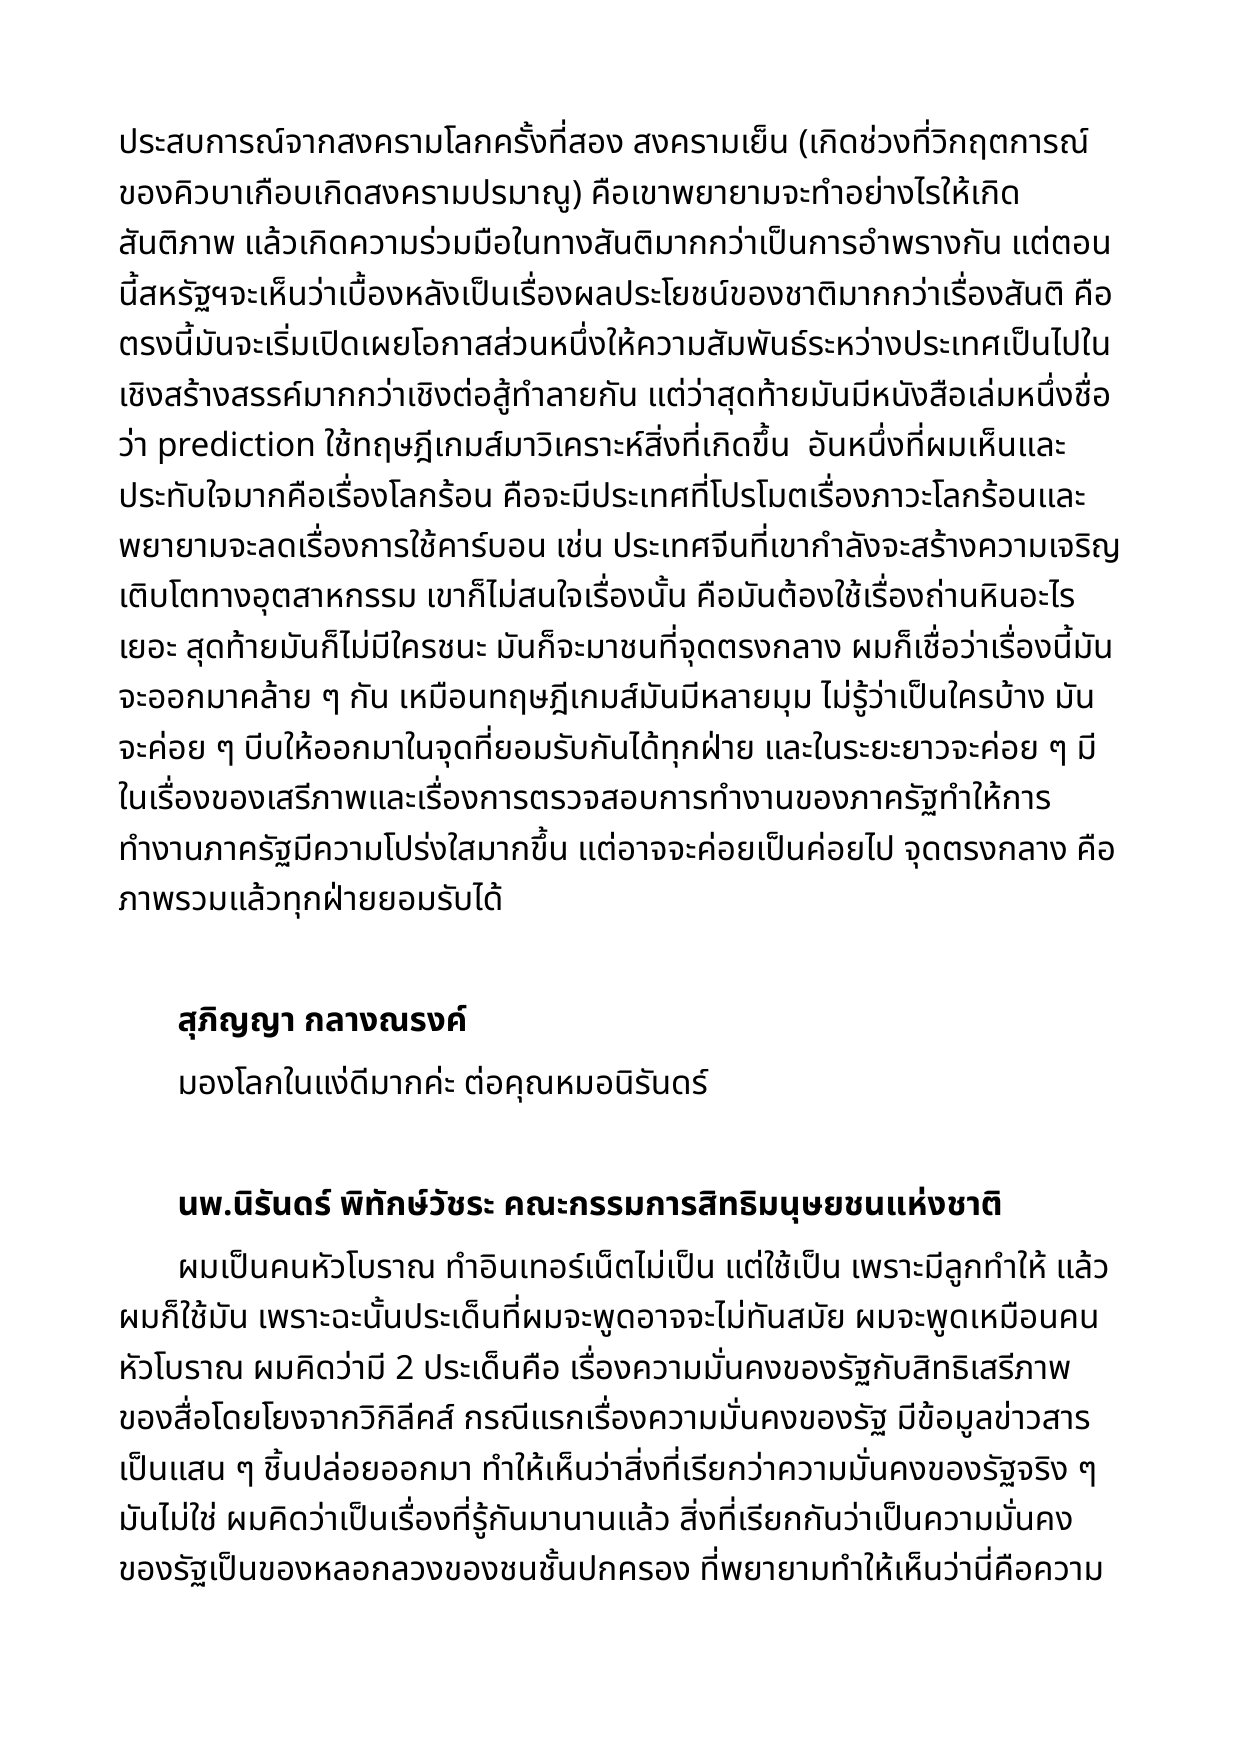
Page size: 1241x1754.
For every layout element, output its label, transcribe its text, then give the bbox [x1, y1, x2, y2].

text มองโลกในแง่ดีมากค่ะ ต่อคุณหมอนิรันดร์ [118, 1059, 1122, 1109]
text สุภิญญา กลางณรงค์ [118, 996, 1122, 1046]
text นพ.นิรันดร์ พิทักษ์วัชระ คณะกรรมการสิทธิมนุษยชนแห่งชาติ [118, 1179, 1122, 1230]
text ผมเป็นคนหัวโบราณ ทำอินเทอร์เน็ตไม่เป็น แต่ใช้เป็น เพราะมีลูกทำให้ แล้วผมก็ใช้มัน เพราะฉะนั้นประเด็นที่ผมจะพูดอาจจะไม่ทันสมัย ผมจะพูดเหมือนคนหัวโบราณ ผมคิดว่ามี 2 ประเด็นคือ เรื่องความมั่นคงของรัฐกับสิทธิเสรีภาพของสื่อโดยโยงจากวิกิลีคส์ กรณีแรกเรื่องความมั่นคงของรัฐ มีข้อมูลข่าวสารเป็นแสน ๆ ชิ้นปล่อยออกมา ทำให้เห็นว่าสิ่งที่เรียกว่าความมั่นคงของรัฐจริง ๆ มันไม่ใช่ ผมคิดว่าเป็นเรื่องที่รู้กันมานานแล้ว สิ่งที่เรียกกันว่าเป็นความมั่นคงของรัฐเป็นของหลอกลวงของชนชั้นปกครอง ที่พยายามทำให้เห็นว่านี่คือความ [118, 1243, 1122, 1596]
text ประสบการณ์จากสงครามโลกครั้งที่สอง สงครามเย็น (เกิดช่วงที่วิกฤตการณ์ของคิวบาเกือบเกิดสงครามปรมาณู) คือเขาพยายามจะทำอย่างไรให้เกิดสันติภาพ แล้วเกิดความร่วมมือในทางสันติมากกว่าเป็นการอำพรางกัน แต่ตอนนี้สหรัฐฯจะเห็นว่าเบื้องหลังเป็นเรื่องผลประโยชน์ของชาติมากกว่าเรื่องสันติ คือตรงนี้มันจะเริ่มเปิดเผยโอกาสส่วนหนึ่งให้ความสัมพันธ์ระหว่างประเทศเป็นไปในเชิงสร้างสรรค์มากกว่าเชิงต่อสู้ทำลายกัน แต่ว่าสุดท้ายมันมีหนังสือเล่มหนึ่งชื่อว่า prediction ใช้ทฤษฎีเกมส์มาวิเคราะห์สิ่งที่เกิดขึ้น อันหนึ่งที่ผมเห็นและประทับใจมากคือเรื่องโลกร้อน คือจะมีประเทศที่โปรโมตเรื่องภาวะโลกร้อนและพยายามจะลดเรื่องการใช้คาร์บอน เช่น ประเทศจีนที่เขากำลังจะสร้างความเจริญเติบโตทางอุตสาหกรรม เขาก็ไม่สนใจเรื่องนั้น คือมันต้องใช้เรื่องถ่านหินอะไรเยอะ สุดท้ายมันก็ไม่มีใครชนะ มันก็จะมาชนที่จุดตรงกลาง ผมก็เชื่อว่าเรื่องนี้มันจะออกมาคล้าย ๆ กัน เหมือนทฤษฎีเกมส์มันมีหลายมุม ไม่รู้ว่าเป็นใครบ้าง มันจะค่อย ๆ บีบให้ออกมาในจุดที่ยอมรับกันได้ทุกฝ่าย และในระยะยาวจะค่อย ๆ มีในเรื่องของเสรีภาพและเรื่องการตรวจสอบการทำงานของภาครัฐทำให้การทำงานภาครัฐมีความโปร่งใสมากขึ้น แต่อาจจะค่อยเป็นค่อยไป จุดตรงกลาง คือภาพรวมแล้วทุกฝ่ายยอมรับได้ [118, 118, 1122, 925]
